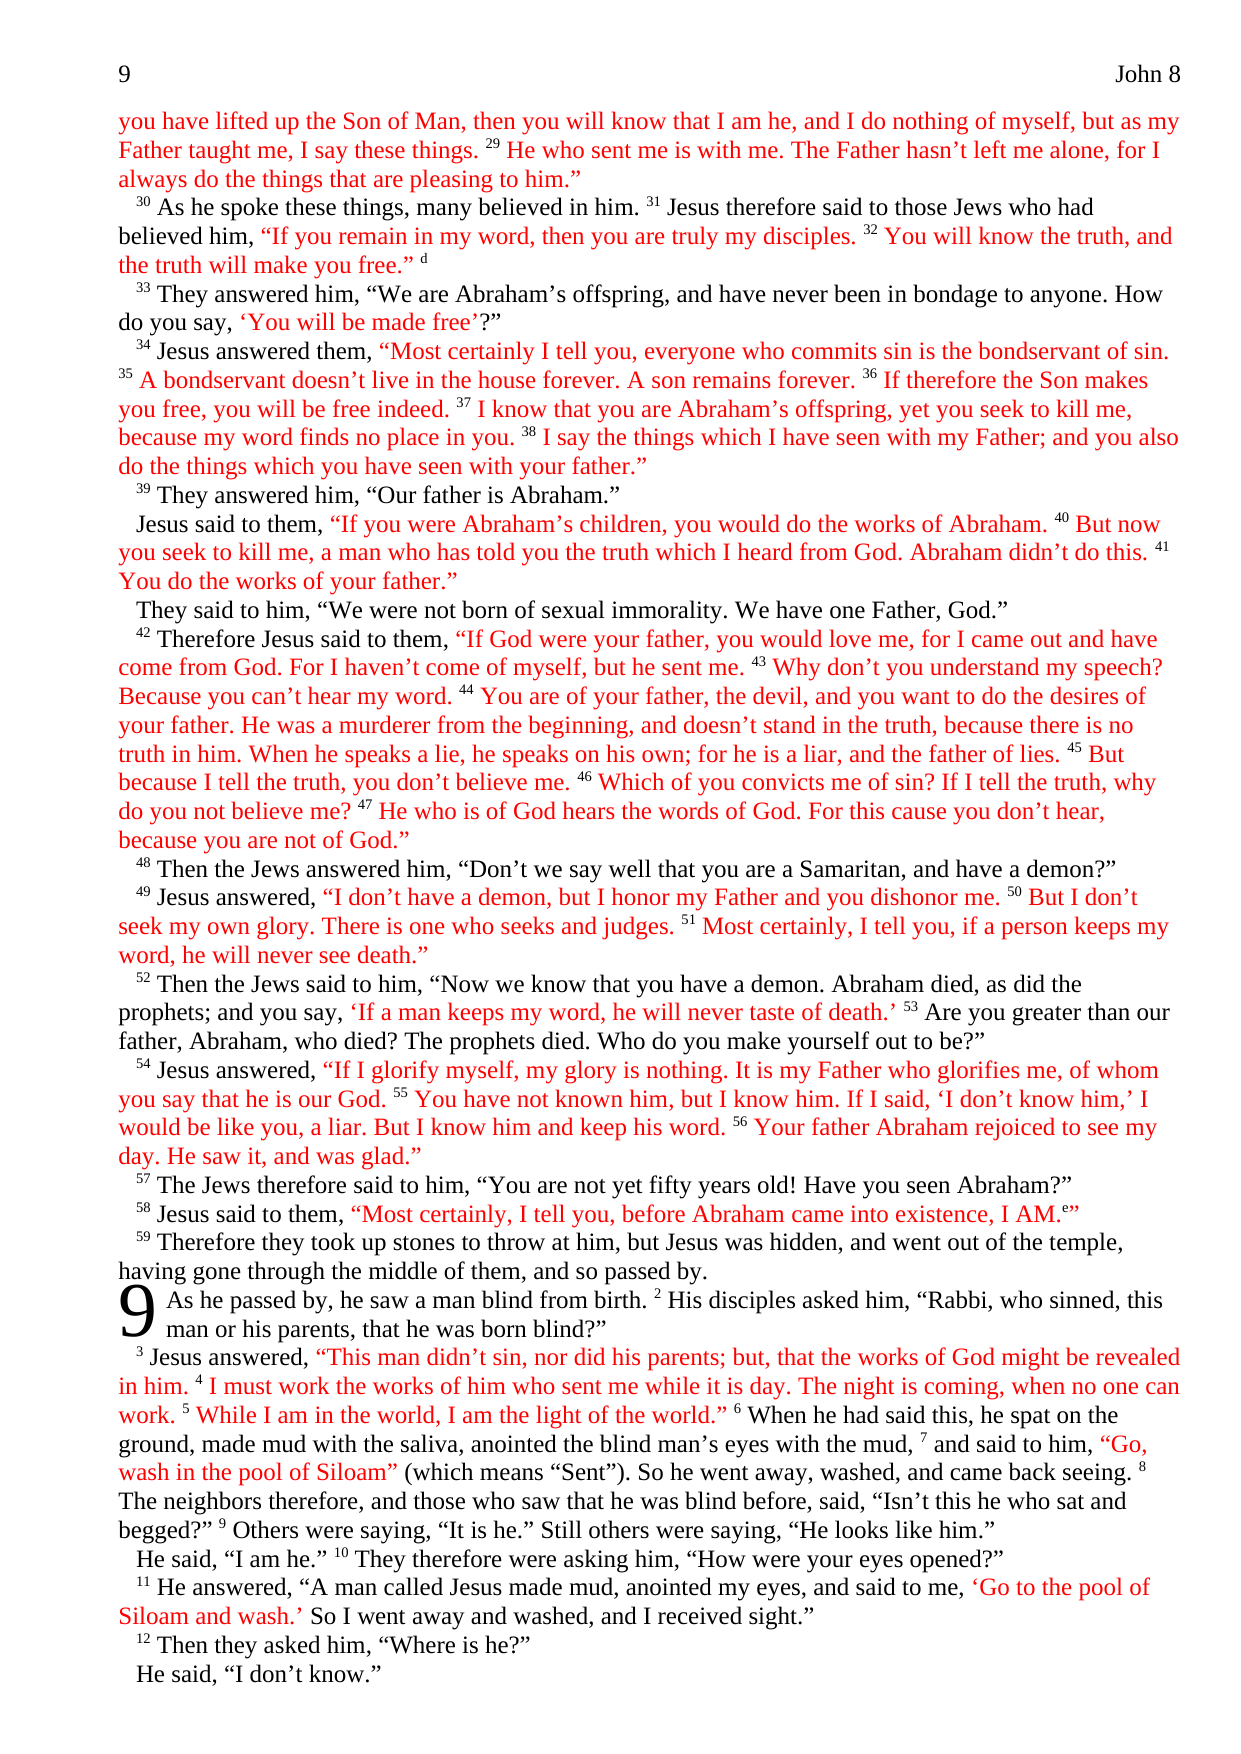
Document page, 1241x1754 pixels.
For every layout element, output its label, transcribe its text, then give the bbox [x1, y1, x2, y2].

text 57 The Jews therefore said to him, “You are not yet fifty years old! Have you seen Abraham?” [118, 1170, 1181, 1199]
text 49 Jesus answered, “I don’t have a demon, but I honor my Father and you dishonor me. 50 But I don’t seek my own glory. There is one who seeks and judges. 51 Most certainly, I tell you, if a person keeps my word, he will never see death.” [118, 882, 1181, 969]
text 30 As he spoke these things, many believed in him. 31 Jesus therefore said to those Jews who had believed him, “If you remain in my word, then you are truly my disciples. 32 You will know the truth, and the truth will make you free.” d [118, 192, 1181, 279]
text 12 Then they asked him, “Where is he?” [118, 1630, 1181, 1659]
text He said, “I am he.” 10 They therefore were asking him, “How were your eyes opened?” [118, 1544, 1181, 1572]
text 48 Then the Jews answered him, “Don’t we say well that you are a Samaritan, and have a demon?” [118, 854, 1181, 882]
text 3 Jesus answered, “This man didn’t sin, nor did his parents; but, that the works of God might be revealed in him. 4 I must work the works of him who sent me while it is day. The night is coming, when no one can work. 5 While I am in the world, I am the light of the world.” 6 When he had said this, he spat on the ground, made mud with the saliva, anointed the blind man’s eyes with the mud, 7 and said to him, “Go, wash in the pool of Siloam” (which means “Sent”). So he went away, washed, and came back seeing. 8 The neighbors therefore, and those who saw that he was blind before, said, “Isn’t this he who sat and begged?” 9 Others were saying, “It is he.” Still others were saying, “He looks like him.” [118, 1342, 1181, 1544]
text 9As he passed by, he saw a man blind from birth. 2 His disciples asked him, “Rabbi, who sinned, this man or his parents, that he was born blind?” [118, 1285, 1181, 1342]
text 33 They answered him, “We are Abraham’s offspring, and have never been in bondage to anyone. How do you say, ‘You will be made free’?” [118, 279, 1181, 336]
text 52 Then the Jews said to him, “Now we know that you have a demon. Abraham died, as did the prophets; and you say, ‘If a man keeps my word, he will never taste of death.’ 53 Are you greater than our father, Abraham, who died? The prophets died. Who do you make yourself out to be?” [118, 969, 1181, 1055]
text 39 They answered him, “Our father is Abraham.” [118, 480, 1181, 509]
text 11 He answered, “A man called Jesus made mud, anointed my eyes, and said to me, ‘Go to the pool of Siloam and wash.’ So I went away and washed, and I received sight.” [118, 1572, 1181, 1630]
text 59 Therefore they took up stones to throw at him, but Jesus was hidden, and went out of the temple, having gone through the middle of them, and so passed by. [118, 1227, 1181, 1285]
text 34 Jesus answered them, “Most certainly I tell you, everyone who commits sin is the bondservant of sin. 35 A bondservant doesn’t live in the house forever. A son remains forever. 36 If therefore the Son makes you free, you will be free indeed. 37 I know that you are Abraham’s offspring, yet you seek to kill me, because my word finds no place in you. 38 I say the things which I have seen with my Father; and you also do the things which you have seen with your father.” [118, 336, 1181, 480]
text 58 Jesus said to them, “Most certainly, I tell you, before Abraham came into existence, I AM.e” [118, 1199, 1181, 1227]
text 42 Therefore Jesus said to them, “If God were your father, you would love me, for I came out and have come from God. For I haven’t come of myself, but he sent me. 43 Why don’t you understand my speech? Because you can’t hear my word. 44 You are of your father, the devil, and you want to do the desires of your father. He was a murderer from the beginning, and doesn’t stand in the truth, because there is no truth in him. When he speaks a lie, he speaks on his own; for he is a liar, and the father of lies. 45 But because I tell the truth, you don’t believe me. 46 Which of you convicts me of sin? If I tell the truth, why do you not believe me? 47 He who is of God hears the words of God. For this cause you don’t hear, because you are not of God.” [118, 624, 1181, 854]
text He said, “I don’t know.” [118, 1659, 1181, 1687]
text Jesus said to them, “If you were Abraham’s children, you would do the works of Abraham. 40 But now you seek to kill me, a man who has told you the truth which I heard from God. Abraham didn’t do this. 41 You do the works of your father.” [118, 509, 1181, 595]
text you have lifted up the Son of Man, then you will know that I am he, and I do nothing of myself, but as my Father taught me, I say these things. 29 He who sent me is with me. The Father hasn’t left me alone, for I always do the things that are pleasing to him.” [118, 106, 1181, 192]
text They said to him, “We were not born of sexual immorality. We have one Father, God.” [118, 595, 1181, 624]
text 54 Jesus answered, “If I glorify myself, my glory is nothing. It is my Father who glorifies me, of whom you say that he is our God. 55 You have not known him, but I know him. If I said, ‘I don’t know him,’ I would be like you, a liar. But I know him and keep his word. 56 Your father Abraham rejoiced to see my day. He saw it, and was glad.” [118, 1055, 1181, 1170]
